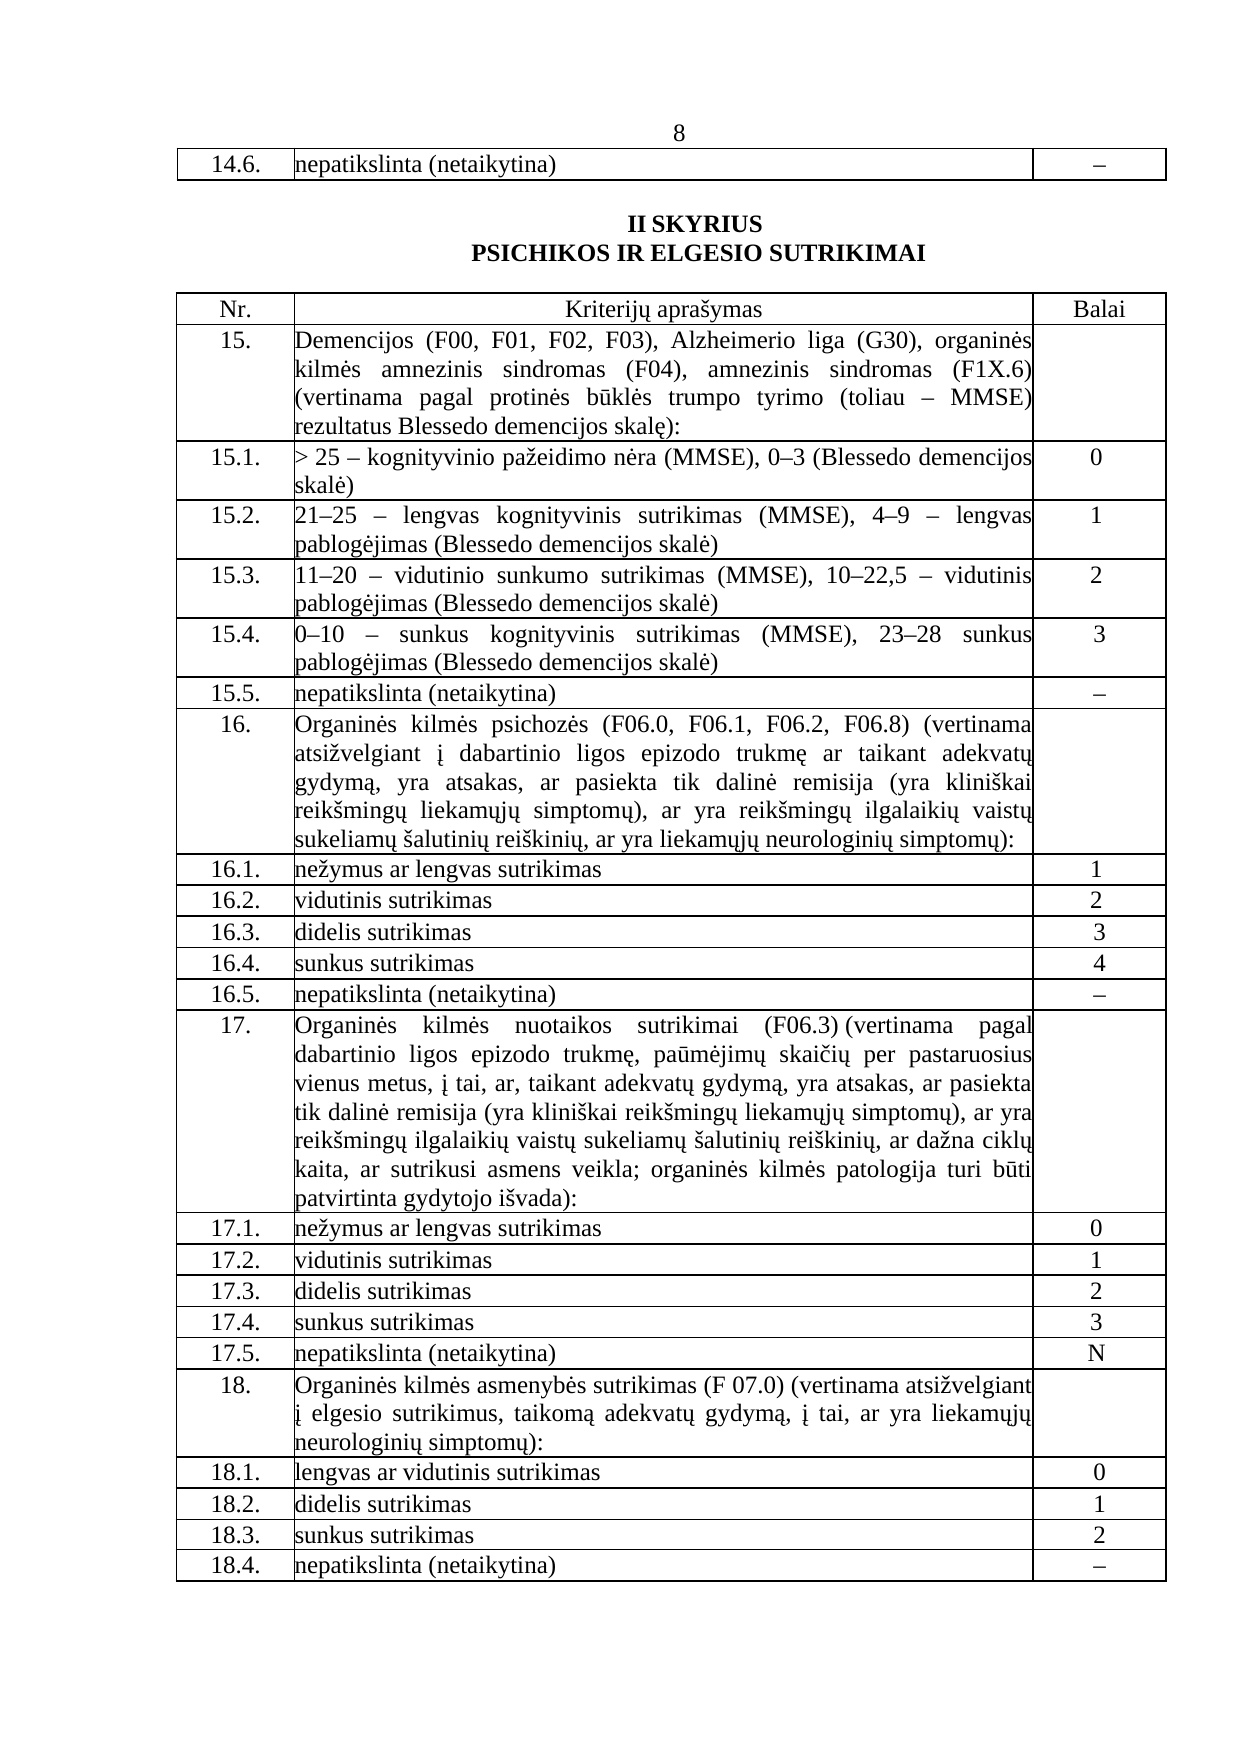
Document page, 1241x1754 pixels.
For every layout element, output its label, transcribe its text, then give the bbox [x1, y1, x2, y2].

text II SKYRIUS [215, 209, 1181, 238]
table_cell sunkus sutrikimas [295, 1520, 1032, 1549]
table_cell 17.4. [177, 1307, 294, 1337]
table_cell 1 [1034, 1245, 1165, 1274]
table_cell sunkus sutrikimas [295, 1307, 1032, 1337]
table_cell – [1034, 149, 1165, 179]
table_cell sunkus sutrikimas [295, 948, 1032, 978]
table_cell nežymus ar lengvas sutrikimas [295, 1213, 1032, 1243]
table_cell didelis sutrikimas [295, 917, 1032, 947]
table_cell [1034, 325, 1165, 440]
table_cell nepatikslinta (netaikytina) [295, 1550, 1032, 1580]
table_cell 11–20 – vidutinio sunkumo sutrikimas (MMSE), 10–22,5 – vidutinis pablogėjimas (Blessedo demencijos skalė) [295, 560, 1032, 617]
table_cell 16.1. [177, 855, 294, 884]
table_cell 3 [1034, 1307, 1165, 1337]
table_cell 18.2. [177, 1489, 294, 1518]
table_cell 17.3. [177, 1276, 294, 1306]
table_cell vidutinis sutrikimas [295, 886, 1032, 915]
table_cell 17.1. [177, 1213, 294, 1243]
table_cell Organinės kilmės psichozės (F06.0, F06.1, F06.2, F06.8) (vertinama atsižvelgiant į dabartinio ligos epizodo trukmę ar taikant adekvatų gydymą, yra atsakas, ar pasiekta tik dalinė remisija (yra kliniškai reikšmingų liekamųjų simptomų), ar yra reikšmingų ilgalaikių vaistų sukeliamų šalutinių reiškinių, ar yra liekamųjų neurologinių simptomų): [295, 709, 1032, 853]
table_cell > 25 – kognityvinio pažeidimo nėra (MMSE), 0–3 (Blessedo demencijos skalė) [295, 442, 1032, 499]
table_cell 0 [1034, 1213, 1165, 1243]
table_cell 1 [1034, 1489, 1165, 1518]
table_cell – [1034, 1550, 1165, 1580]
table_cell 18.4. [177, 1550, 294, 1580]
table_cell 14.6. [178, 149, 294, 179]
table_cell 3 [1034, 619, 1165, 676]
table_cell 18.1. [177, 1458, 294, 1487]
table_cell 0 [1034, 442, 1165, 499]
table_cell didelis sutrikimas [295, 1489, 1032, 1518]
table_cell 17. [177, 1011, 294, 1212]
table_cell 17.2. [177, 1245, 294, 1274]
table_cell N [1034, 1338, 1165, 1368]
table_cell 2 [1034, 1520, 1165, 1549]
table_cell 0–10 – sunkus kognityvinis sutrikimas (MMSE), 23–28 sunkus pablogėjimas (Blessedo demencijos skalė) [295, 619, 1032, 676]
table_cell 18.3. [177, 1520, 294, 1549]
table_cell vidutinis sutrikimas [295, 1245, 1032, 1274]
table_cell Organinės kilmės nuotaikos sutrikimai (F06.3) (vertinama pagal dabartinio ligos epizodo trukmę, paūmėjimų skaičių per pastaruosius vienus metus, į tai, ar, taikant adekvatų gydymą, yra atsakas, ar pasiekta tik dalinė remisija (yra kliniškai reikšmingų liekamųjų simptomų), ar yra reikšmingų ilgalaikių vaistų sukeliamų šalutinių reiškinių, ar dažna ciklų kaita, ar sutrikusi asmens veikla; organinės kilmės patologija turi būti patvirtinta gydytojo išvada): [295, 1011, 1032, 1212]
table_cell lengvas ar vidutinis sutrikimas [295, 1458, 1032, 1487]
table_header Balai [1034, 294, 1165, 323]
table_cell 3 [1034, 917, 1165, 947]
table_cell 2 [1034, 886, 1165, 915]
table_cell 15.4. [177, 619, 294, 676]
table_cell Organinės kilmės asmenybės sutrikimas (F 07.0) (vertinama atsižvelgiant į elgesio sutrikimus, taikomą adekvatų gydymą, į tai, ar yra liekamųjų neurologinių simptomų): [295, 1370, 1032, 1456]
table_cell 2 [1034, 1276, 1165, 1306]
table_cell 18. [177, 1370, 294, 1456]
table_cell 4 [1034, 948, 1165, 978]
table_cell nepatikslinta (netaikytina) [295, 980, 1032, 1009]
table_cell 15.1. [177, 442, 294, 499]
table_cell 15.2. [177, 501, 294, 558]
table_cell Demencijos (F00, F01, F02, F03), Alzheimerio liga (G30), organinės kilmės amnezinis sindromas (F04), amnezinis sindromas (F1X.6) (vertinama pagal protinės būklės trumpo tyrimo (toliau – MMSE) rezultatus Blessedo demencijos skalę): [295, 325, 1032, 440]
table_cell didelis sutrikimas [295, 1276, 1032, 1306]
table_cell 15.5. [177, 678, 294, 707]
table_cell 16.5. [177, 980, 294, 1009]
text PSICHIKOS IR ELGESIO SUTRIKIMAI [222, 238, 1181, 267]
table_cell – [1034, 678, 1165, 707]
table_cell 16.2. [177, 886, 294, 915]
table_cell 17.5. [177, 1338, 294, 1368]
table_cell 15. [177, 325, 294, 440]
table_header Kriterijų aprašymas [295, 294, 1032, 323]
table_cell 16.4. [177, 948, 294, 978]
table_cell 21–25 – lengvas kognityvinis sutrikimas (MMSE), 4–9 – lengvas pablogėjimas (Blessedo demencijos skalė) [295, 501, 1032, 558]
table_cell – [1034, 980, 1165, 1009]
table_cell 1 [1034, 501, 1165, 558]
table_cell 16. [177, 709, 294, 853]
table_cell nepatikslinta (netaikytina) [295, 1338, 1032, 1368]
table_cell nepatikslinta (netaikytina) [295, 678, 1032, 707]
table_cell [1034, 709, 1165, 853]
table_cell nepatikslinta (netaikytina) [295, 149, 1032, 179]
table_cell 2 [1034, 560, 1165, 617]
table_cell 1 [1034, 855, 1165, 884]
table_cell [1034, 1370, 1165, 1456]
table_cell [1034, 1011, 1165, 1212]
table_cell 15.3. [177, 560, 294, 617]
table_header Nr. [177, 294, 294, 323]
table_cell nežymus ar lengvas sutrikimas [295, 855, 1032, 884]
table_cell 0 [1034, 1458, 1165, 1487]
table_cell 16.3. [177, 917, 294, 947]
